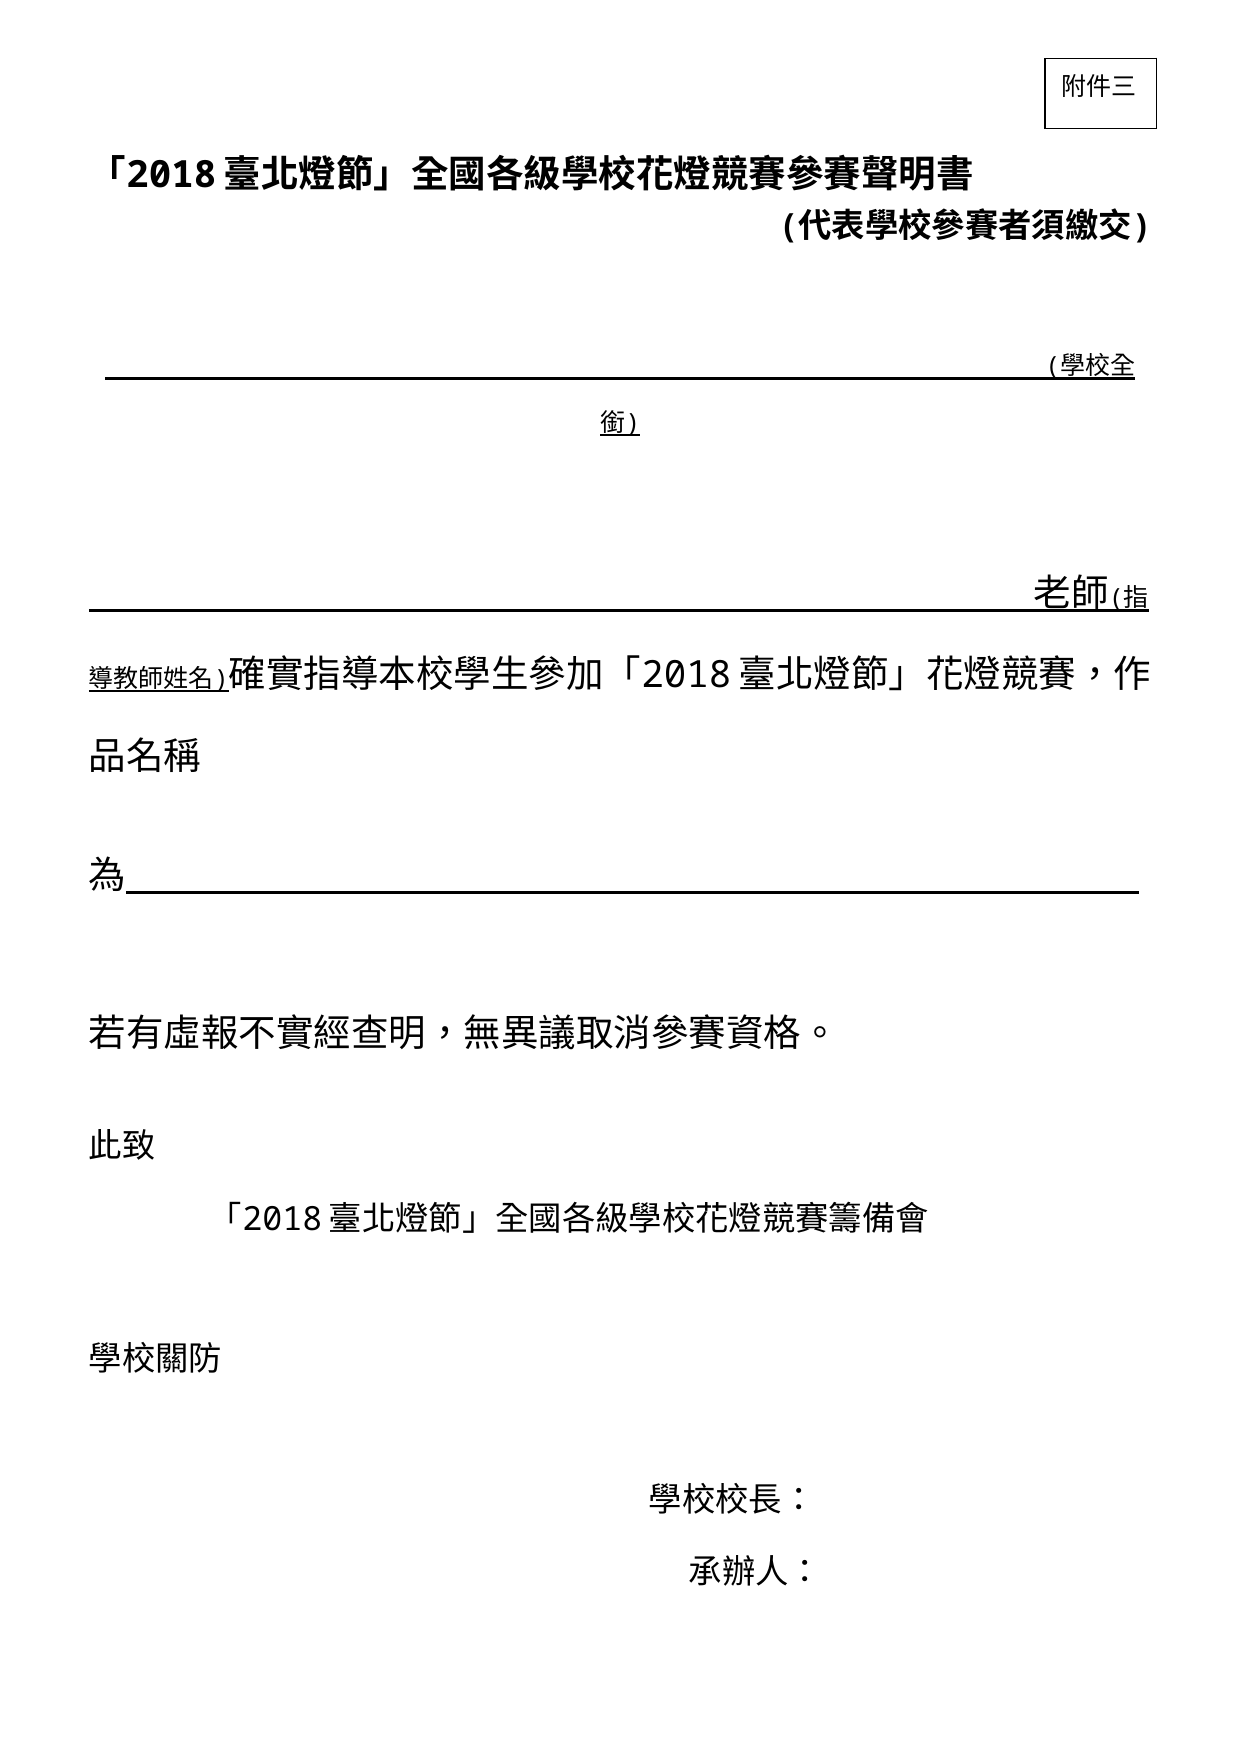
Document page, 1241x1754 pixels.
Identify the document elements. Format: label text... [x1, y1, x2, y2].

text 為 [89, 845, 1152, 899]
text 「2018臺北燈節」全國各級學校花燈競賽參賽聲明書 [89, 144, 1152, 198]
text 承辦人： [89, 1545, 1152, 1594]
text 附件三 [1061, 67, 1141, 103]
text (代表學校參賽者須繳交) [89, 198, 1152, 247]
text 若有虛報不實經查明，無異議取消參賽資格。 [89, 988, 1152, 1051]
text 此致 [89, 1119, 1152, 1167]
text 「2018臺北燈節」全國各級學校花燈競賽籌備會 [89, 1191, 1152, 1240]
text 老師(指導教師姓名)確實指導本校學生參加「2018臺北燈節」花燈競賽，作品名稱 [89, 563, 1152, 780]
text 學校關防 [89, 1332, 1152, 1380]
text (學校全銜) [89, 339, 1152, 439]
text 學校校長： [89, 1473, 1152, 1521]
